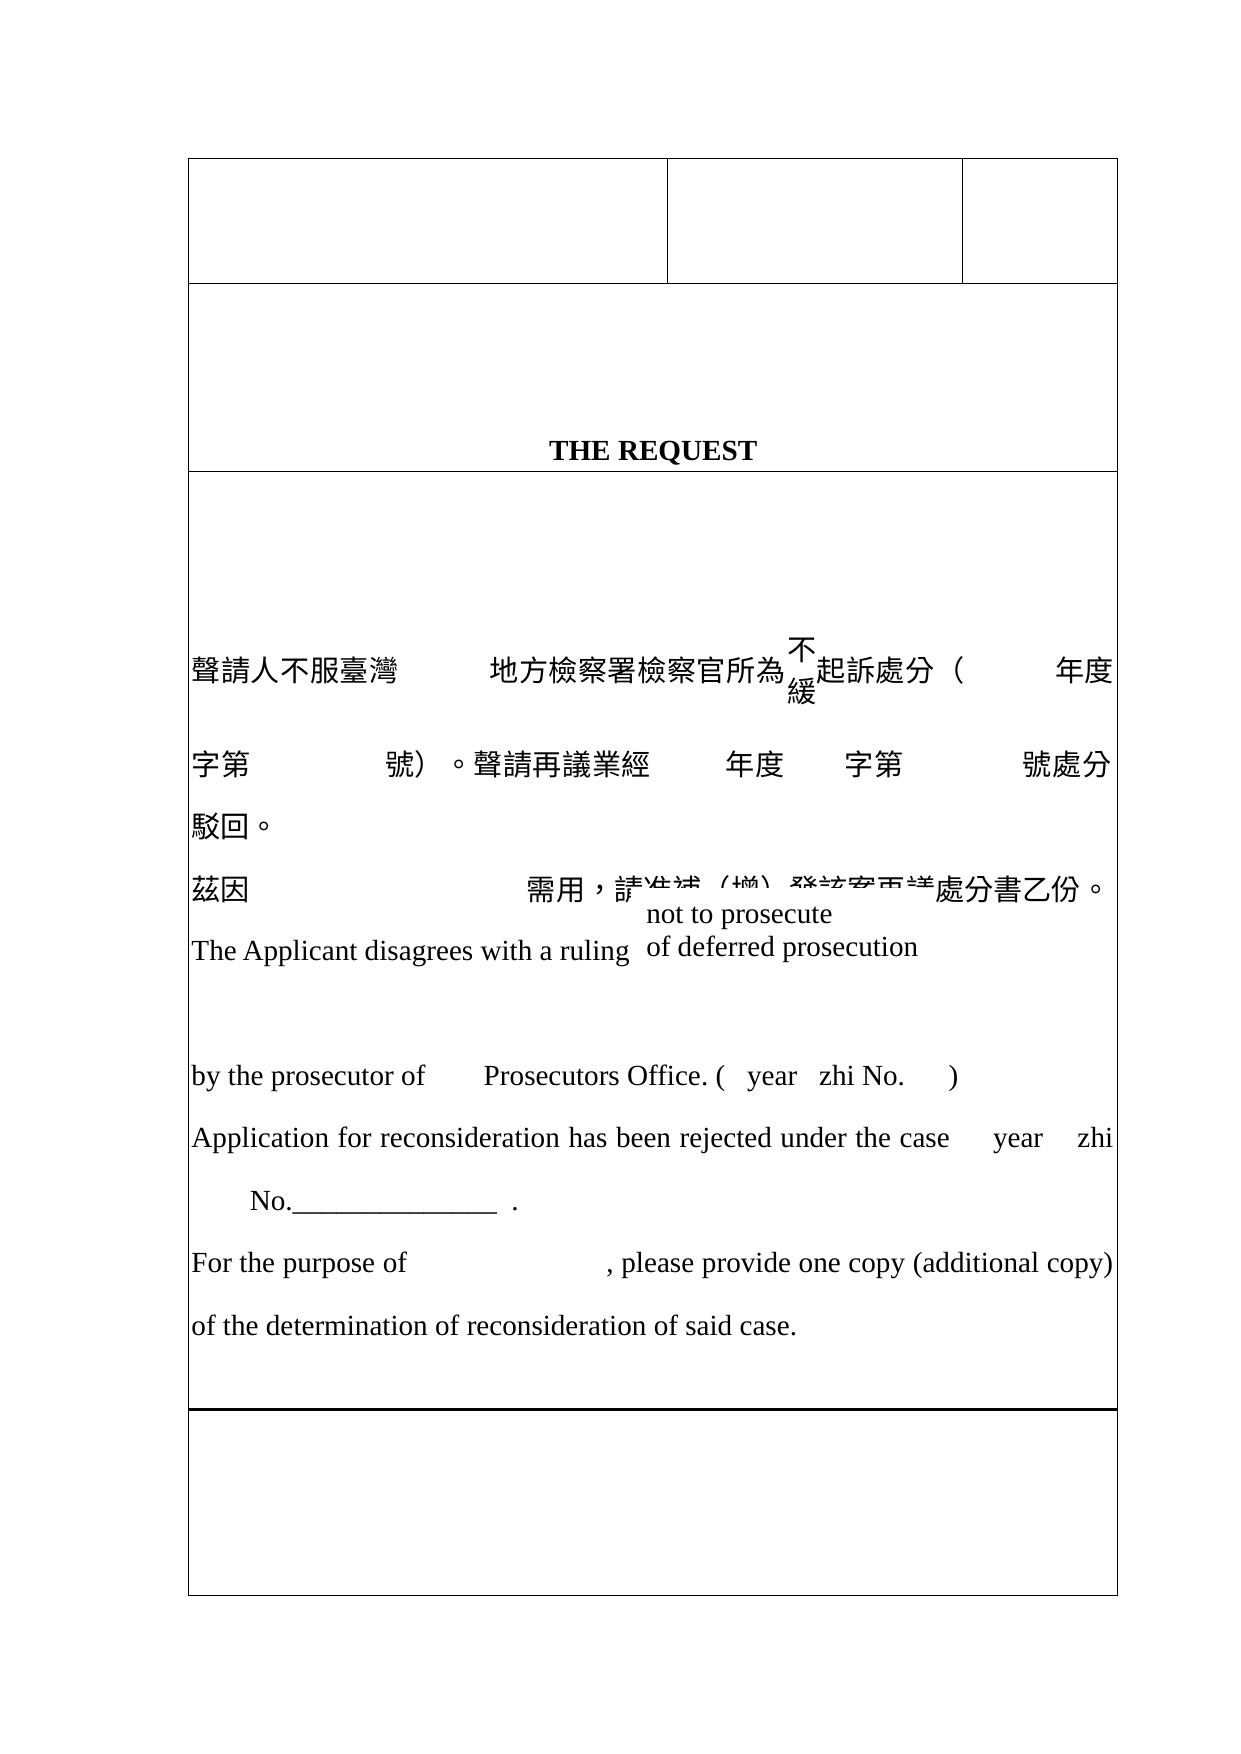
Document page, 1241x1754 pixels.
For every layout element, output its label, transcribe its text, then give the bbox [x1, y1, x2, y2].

table_cell THE REQUEST [189, 284, 1117, 471]
table_cell [668, 159, 962, 283]
table_cell [963, 159, 1117, 283]
table_cell 聲請人不服臺灣 地方檢察署檢察官所為不緩起訴處分（ 年度 字第 號）。聲請再議業經 年度 字第 號處分駁回。 茲因 需用，請准補（增）發該案再議處分書乙份。 The Applicant disagrees with a ruling by the prosecutor of Prosecutors Office. ( year zhi No. ) Application for reconsideration has been rejected under the case year zhi No.______________ . For the purpose of , please provide one copy (additional copy) of the determination of reconsideration of said case. [189, 472, 1117, 1346]
table_cell [189, 159, 667, 283]
table_cell [189, 1411, 1117, 1595]
table_cell [189, 1346, 1117, 1408]
